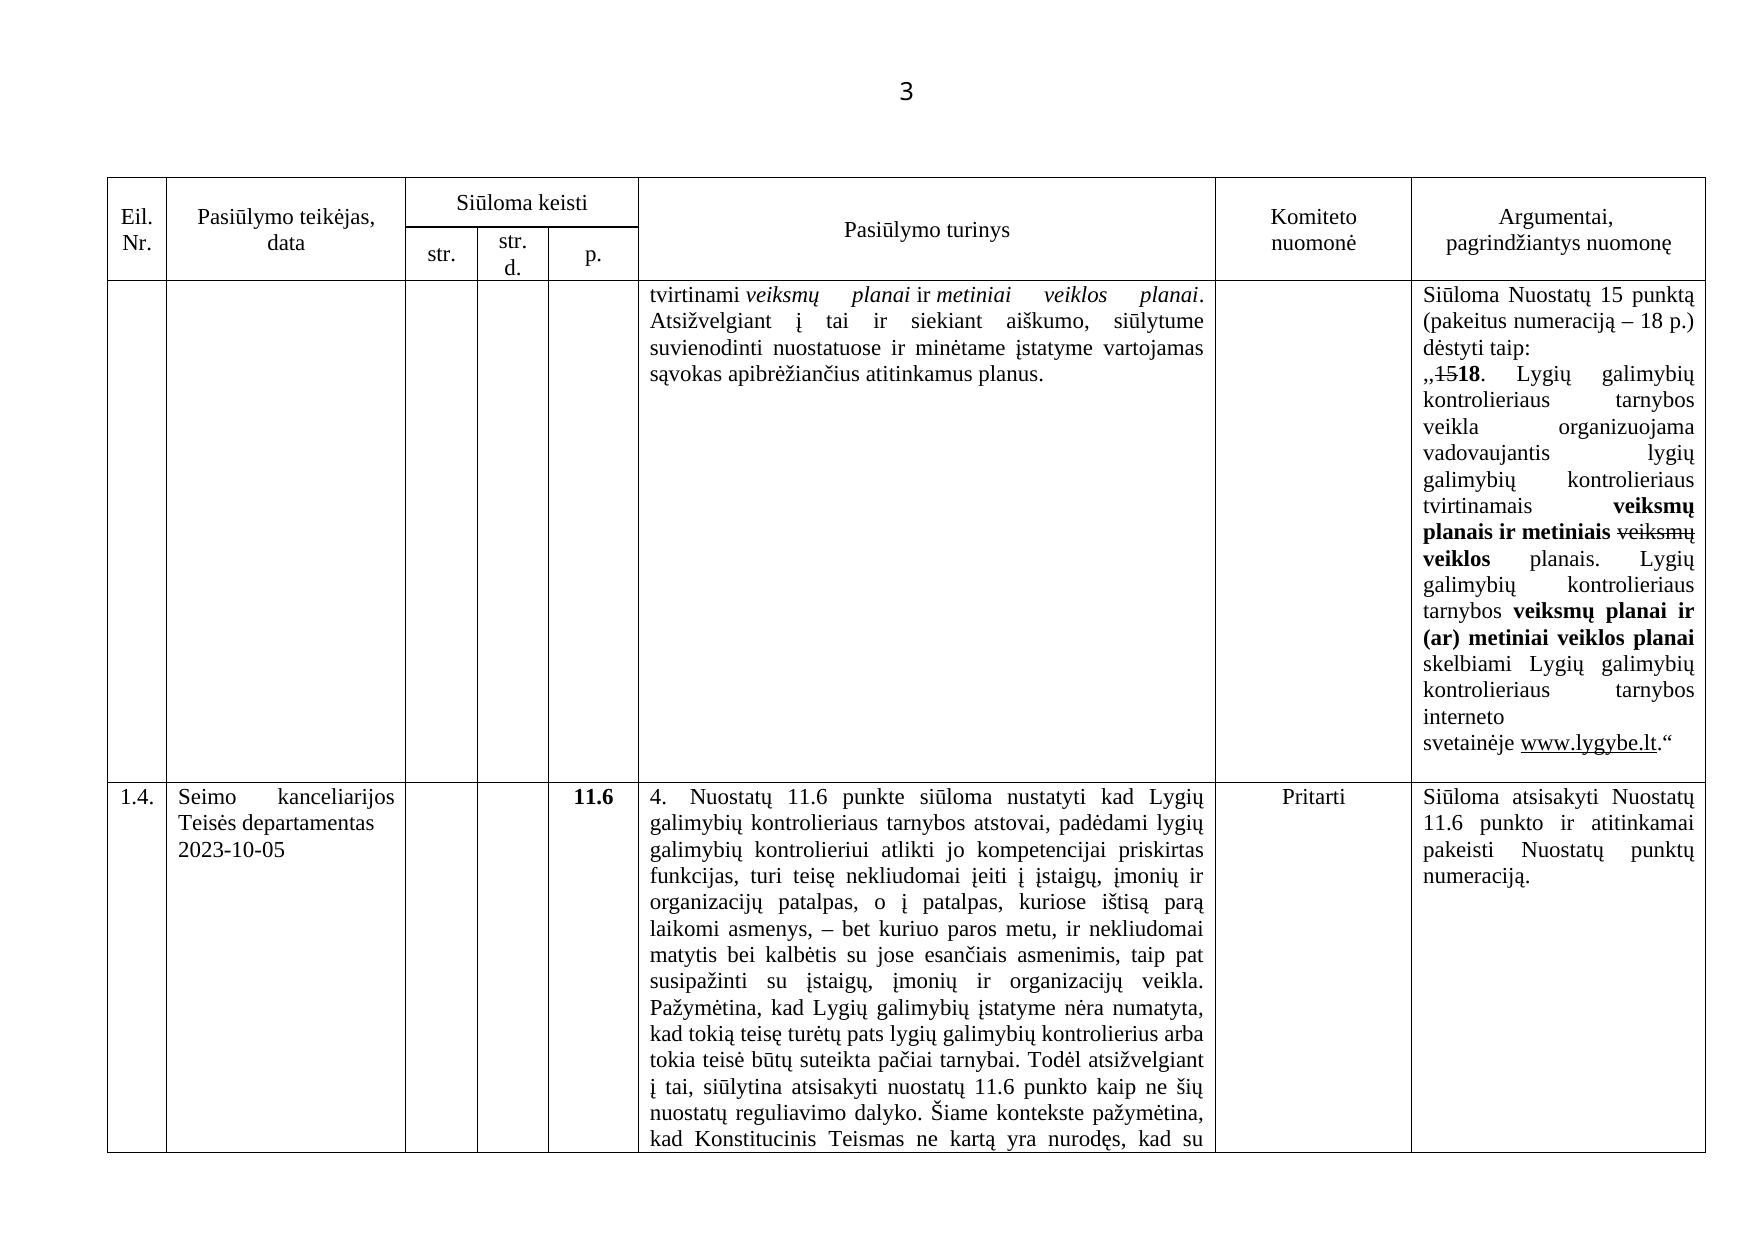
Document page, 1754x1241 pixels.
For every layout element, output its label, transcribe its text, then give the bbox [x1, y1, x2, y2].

table_cell Seimo kanceliarijos Teisės departamentas 2023-10-05 [167, 783, 405, 1152]
table_header Siūloma keisti [406, 178, 638, 226]
table_header Argumentai, pagrindžiantys nuomonę [1412, 178, 1705, 280]
table_cell [406, 281, 477, 782]
table_cell 4. Nuostatų 11.6 punkte siūloma nustatyti kad Lygių galimybių kontrolieriaus tarnybos atstovai, padėdami lygių galimybių kontrolieriui atlikti jo kompetencijai priskirtas funkcijas, turi teisę nekliudomai įeiti į įstaigų, įmonių ir organizacijų patalpas, o į patalpas, kuriose ištisą parą laikomi asmenys, – bet kuriuo paros metu, ir nekliudomai matytis bei kalbėtis su jose esančiais asmenimis, taip pat susipažinti su įstaigų, įmonių ir organizacijų veikla. Pažymėtina, kad Lygių galimybių įstatyme nėra numatyta, kad tokią teisę turėtų pats lygių galimybių kontrolierius arba tokia teisė būtų suteikta pačiai tarnybai. Todėl atsižvelgiant į tai, siūlytina atsisakyti nuostatų 11.6 punkto kaip ne šių nuostatų reguliavimo dalyko. Šiame kontekste pažymėtina, kad Konstitucinis Teismas ne kartą yra nurodęs, kad su [639, 783, 1215, 1152]
table_cell Siūloma Nuostatų 15 punktą (pakeitus numeraciją – 18 p.) dėstyti taip: ,,1518. Lygių galimybių kontrolieriaus tarnybos veikla organizuojama vadovaujantis lygių galimybių kontrolieriaus tvirtinamais veiksmų planais ir metiniais veiksmų veiklos planais. Lygių galimybių kontrolieriaus tarnybos veiksmų planai ir (ar) metiniai veiklos planai skelbiami Lygių galimybių kontrolieriaus tarnybos interneto svetainėje www.lygybe.lt.“ [1412, 281, 1705, 782]
table_header Pasiūlymo turinys [639, 178, 1215, 280]
table_cell [478, 783, 548, 1152]
table_cell [478, 281, 548, 782]
table_cell str. [406, 228, 477, 280]
table_cell 11.6 [549, 783, 638, 1152]
table_cell [406, 783, 477, 1152]
table_cell tvirtinami veiksmų planai ir metiniai veiklos planai. Atsižvelgiant į tai ir siekiant aiškumo, siūlytume suvienodinti nuostatuose ir minėtame įstatyme vartojamas sąvokas apibrėžiančius atitinkamus planus. [639, 281, 1215, 782]
table_header Pasiūlymo teikėjas, data [167, 178, 405, 280]
table_cell 1.4. [108, 783, 166, 1152]
table_header Komiteto nuomonė [1216, 178, 1411, 280]
table_cell [1216, 281, 1411, 782]
table_cell [167, 281, 405, 782]
table_cell p. [549, 228, 638, 280]
table_header Eil. Nr. [108, 178, 166, 280]
table_cell str. d. [478, 228, 548, 280]
table_cell Siūloma atsisakyti Nuostatų 11.6 punkto ir atitinkamai pakeisti Nuostatų punktų numeraciją. [1412, 783, 1705, 1152]
table_cell [549, 281, 638, 782]
table_cell Pritarti [1216, 783, 1411, 1152]
table_cell [108, 281, 166, 782]
